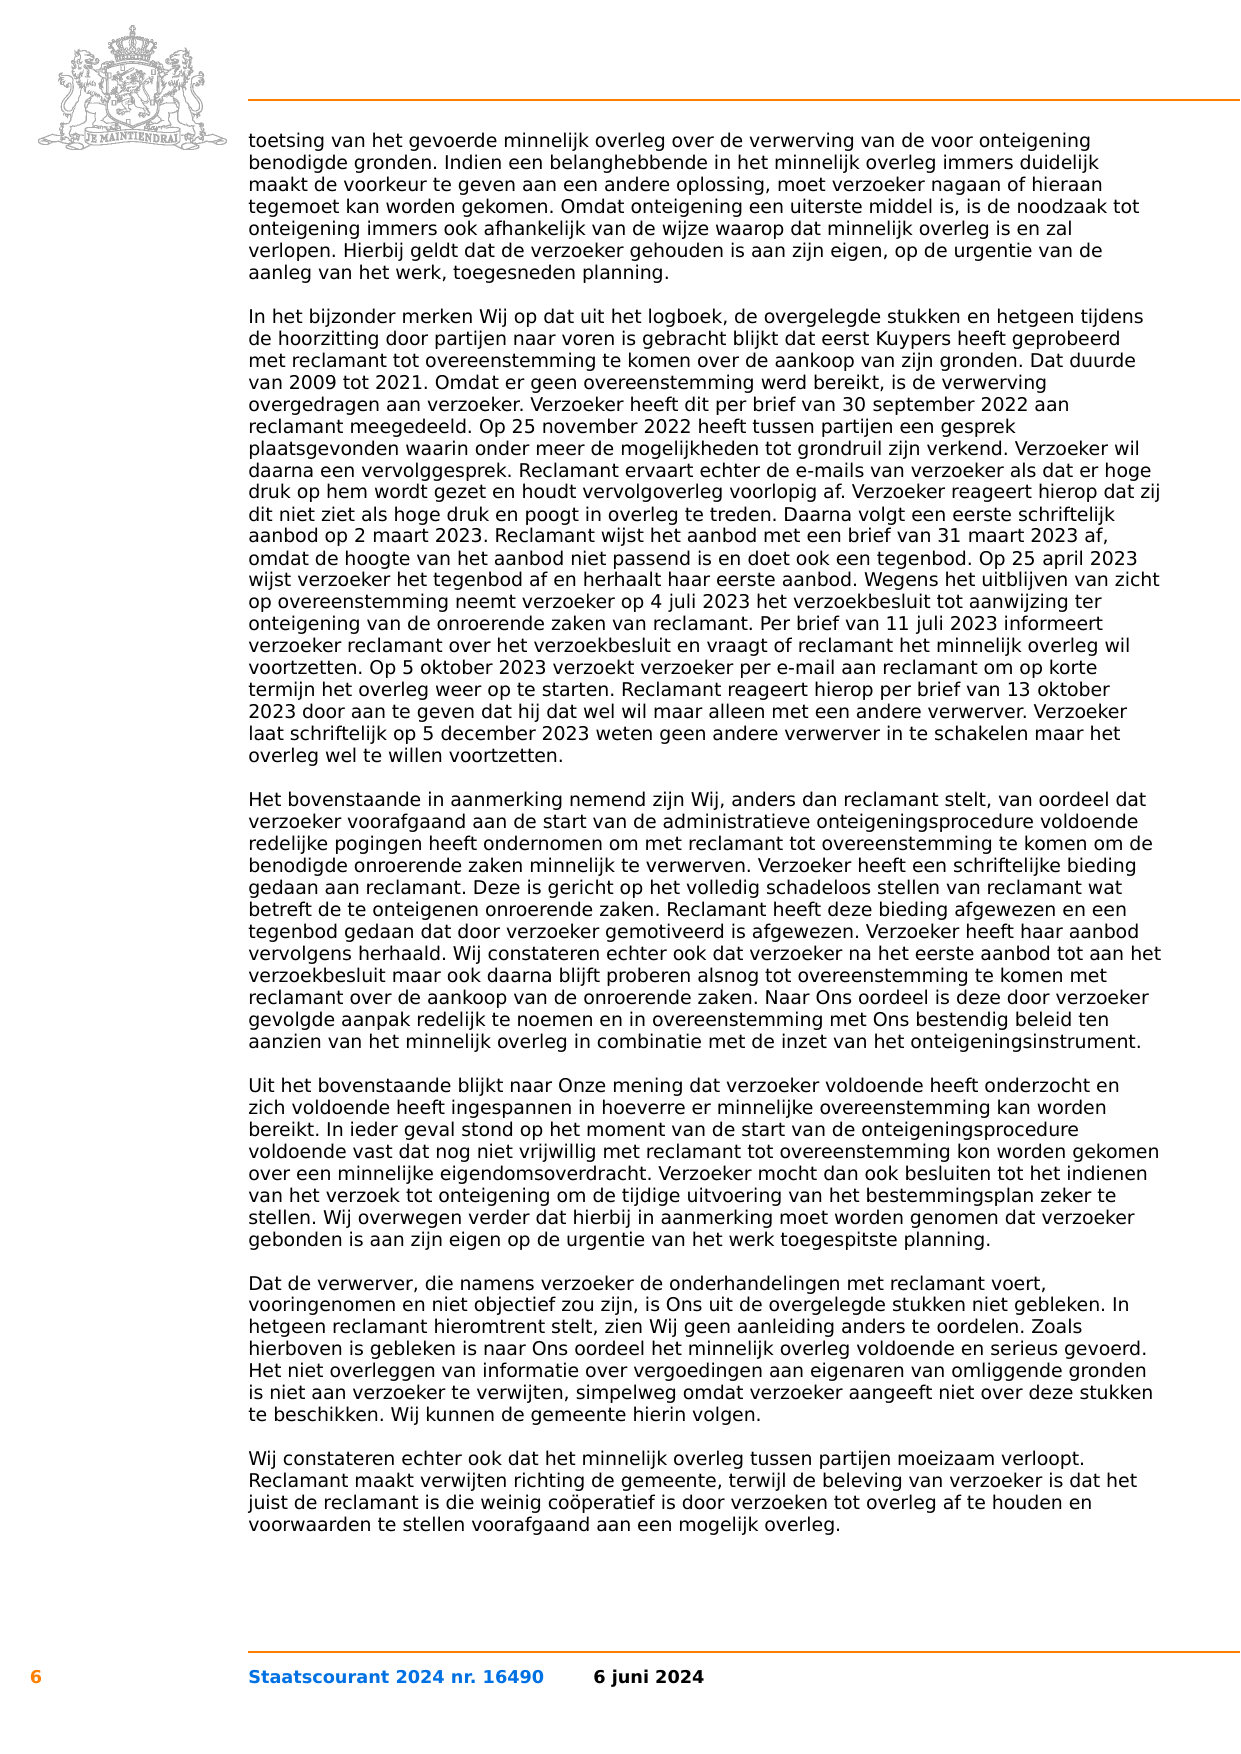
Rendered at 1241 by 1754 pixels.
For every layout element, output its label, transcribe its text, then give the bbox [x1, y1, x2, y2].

text Het bovenstaande in aanmerking nemend zijn Wij, anders dan reclamant stelt, van oordeel dat verzoeker voorafgaand aan de start van de administratieve onteigeningsprocedure voldoende redelijke pogingen heeft ondernomen om met reclamant tot overeenstemming te komen om de benodigde onroerende zaken minnelijk te verwerven. Verzoeker heeft een schriftelijke bieding gedaan aan reclamant. Deze is gericht op het volledig schadeloos stellen van reclamant wat betreft de te onteigenen onroerende zaken. Reclamant heeft deze bieding afgewezen en een tegenbod gedaan dat door verzoeker gemotiveerd is afgewezen. Verzoeker heeft haar aanbod vervolgens herhaald. Wij constateren echter ook dat verzoeker na het eerste aanbod tot aan het verzoekbesluit maar ook daarna blijft proberen alsnog tot overeenstemming te komen met reclamant over de aankoop van de onroerende zaken. Naar Ons oordeel is deze door verzoeker gevolgde aanpak redelijk te noemen en in overeenstemming met Ons bestendig beleid ten aanzien van het minnelijk overleg in combinatie met de inzet van het onteigeningsinstrument. [248, 789, 1163, 1053]
text Dat de verwerver, die namens verzoeker de onderhandelingen met reclamant voert, vooringenomen en niet objectief zou zijn, is Ons uit de overgelegde stukken niet gebleken. In hetgeen reclamant hieromtrent stelt, zien Wij geen aanleiding anders te oordelen. Zoals hierboven is gebleken is naar Ons oordeel het minnelijk overleg voldoende en serieus gevoerd. Het niet overleggen van informatie over vergoedingen aan eigenaren van omliggende gronden is niet aan verzoeker te verwijten, simpelweg omdat verzoeker aangeeft niet over deze stukken te beschikken. Wij kunnen de gemeente hierin volgen. [248, 1272, 1163, 1426]
text toetsing van het gevoerde minnelijk overleg over de verwerving van de voor onteigening benodigde gronden. Indien een belanghebbende in het minnelijk overleg immers duidelijk maakt de voorkeur te geven aan een andere oplossing, moet verzoeker nagaan of hieraan tegemoet kan worden gekomen. Omdat onteigening een uiterste middel is, is de noodzaak tot onteigening immers ook afhankelijk van de wijze waarop dat minnelijk overleg is en zal verlopen. Hierbij geldt dat de verzoeker gehouden is aan zijn eigen, op de urgentie van de aanleg van het werk, toegesneden planning. [248, 130, 1163, 284]
text Uit het bovenstaande blijkt naar Onze mening dat verzoeker voldoende heeft onderzocht en zich voldoende heeft ingespannen in hoeverre er minnelijke overeenstemming kan worden bereikt. In ieder geval stond op het moment van de start van de onteigeningsprocedure voldoende vast dat nog niet vrijwillig met reclamant tot overeenstemming kon worden gekomen over een minnelijke eigendomsoverdracht. Verzoeker mocht dan ook besluiten tot het indienen van het verzoek tot onteigening om de tijdige uitvoering van het bestemmingsplan zeker te stellen. Wij overwegen verder dat hierbij in aanmerking moet worden genomen dat verzoeker gebonden is aan zijn eigen op de urgentie van het werk toegespitste planning. [248, 1075, 1163, 1251]
text Wij constateren echter ook dat het minnelijk overleg tussen partijen moeizaam verloopt. Reclamant maakt verwijten richting de gemeente, terwijl de beleving van verzoeker is dat het juist de reclamant is die weinig coöperatief is door verzoeken tot overleg af te houden en voorwaarden te stellen voorafgaand aan een mogelijk overleg. [248, 1448, 1163, 1536]
picture [38, 25, 227, 150]
text In het bijzonder merken Wij op dat uit het logboek, de overgelegde stukken en hetgeen tijdens de hoorzitting door partijen naar voren is gebracht blijkt dat eerst Kuypers heeft geprobeerd met reclamant tot overeenstemming te komen over de aankoop van zijn gronden. Dat duurde van 2009 tot 2021. Omdat er geen overeenstemming werd bereikt, is de verwerving overgedragen aan verzoeker. Verzoeker heeft dit per brief van 30 september 2022 aan reclamant meegedeeld. Op 25 november 2022 heeft tussen partijen een gesprek plaatsgevonden waarin onder meer de mogelijkheden tot grondruil zijn verkend. Verzoeker wil daarna een vervolggesprek. Reclamant ervaart echter de e-mails van verzoeker als dat er hoge druk op hem wordt gezet en houdt vervolgoverleg voorlopig af. Verzoeker reageert hierop dat zij dit niet ziet als hoge druk en poogt in overleg te treden. Daarna volgt een eerste schriftelijk aanbod op 2 maart 2023. Reclamant wijst het aanbod met een brief van 31 maart 2023 af, omdat de hoogte van het aanbod niet passend is en doet ook een tegenbod. Op 25 april 2023 wijst verzoeker het tegenbod af en herhaalt haar eerste aanbod. Wegens het uitblijven van zicht op overeenstemming neemt verzoeker op 4 juli 2023 het verzoekbesluit tot aanwijzing ter onteigening van de onroerende zaken van reclamant. Per brief van 11 juli 2023 informeert verzoeker reclamant over het verzoekbesluit en vraagt of reclamant het minnelijk overleg wil voortzetten. Op 5 oktober 2023 verzoekt verzoeker per e-mail aan reclamant om op korte termijn het overleg weer op te starten. Reclamant reageert hierop per brief van 13 oktober 2023 door aan te geven dat hij dat wel wil maar alleen met een andere verwerver. Verzoeker laat schriftelijk op 5 december 2023 weten geen andere verwerver in te schakelen maar het overleg wel te willen voortzetten. [248, 306, 1163, 767]
